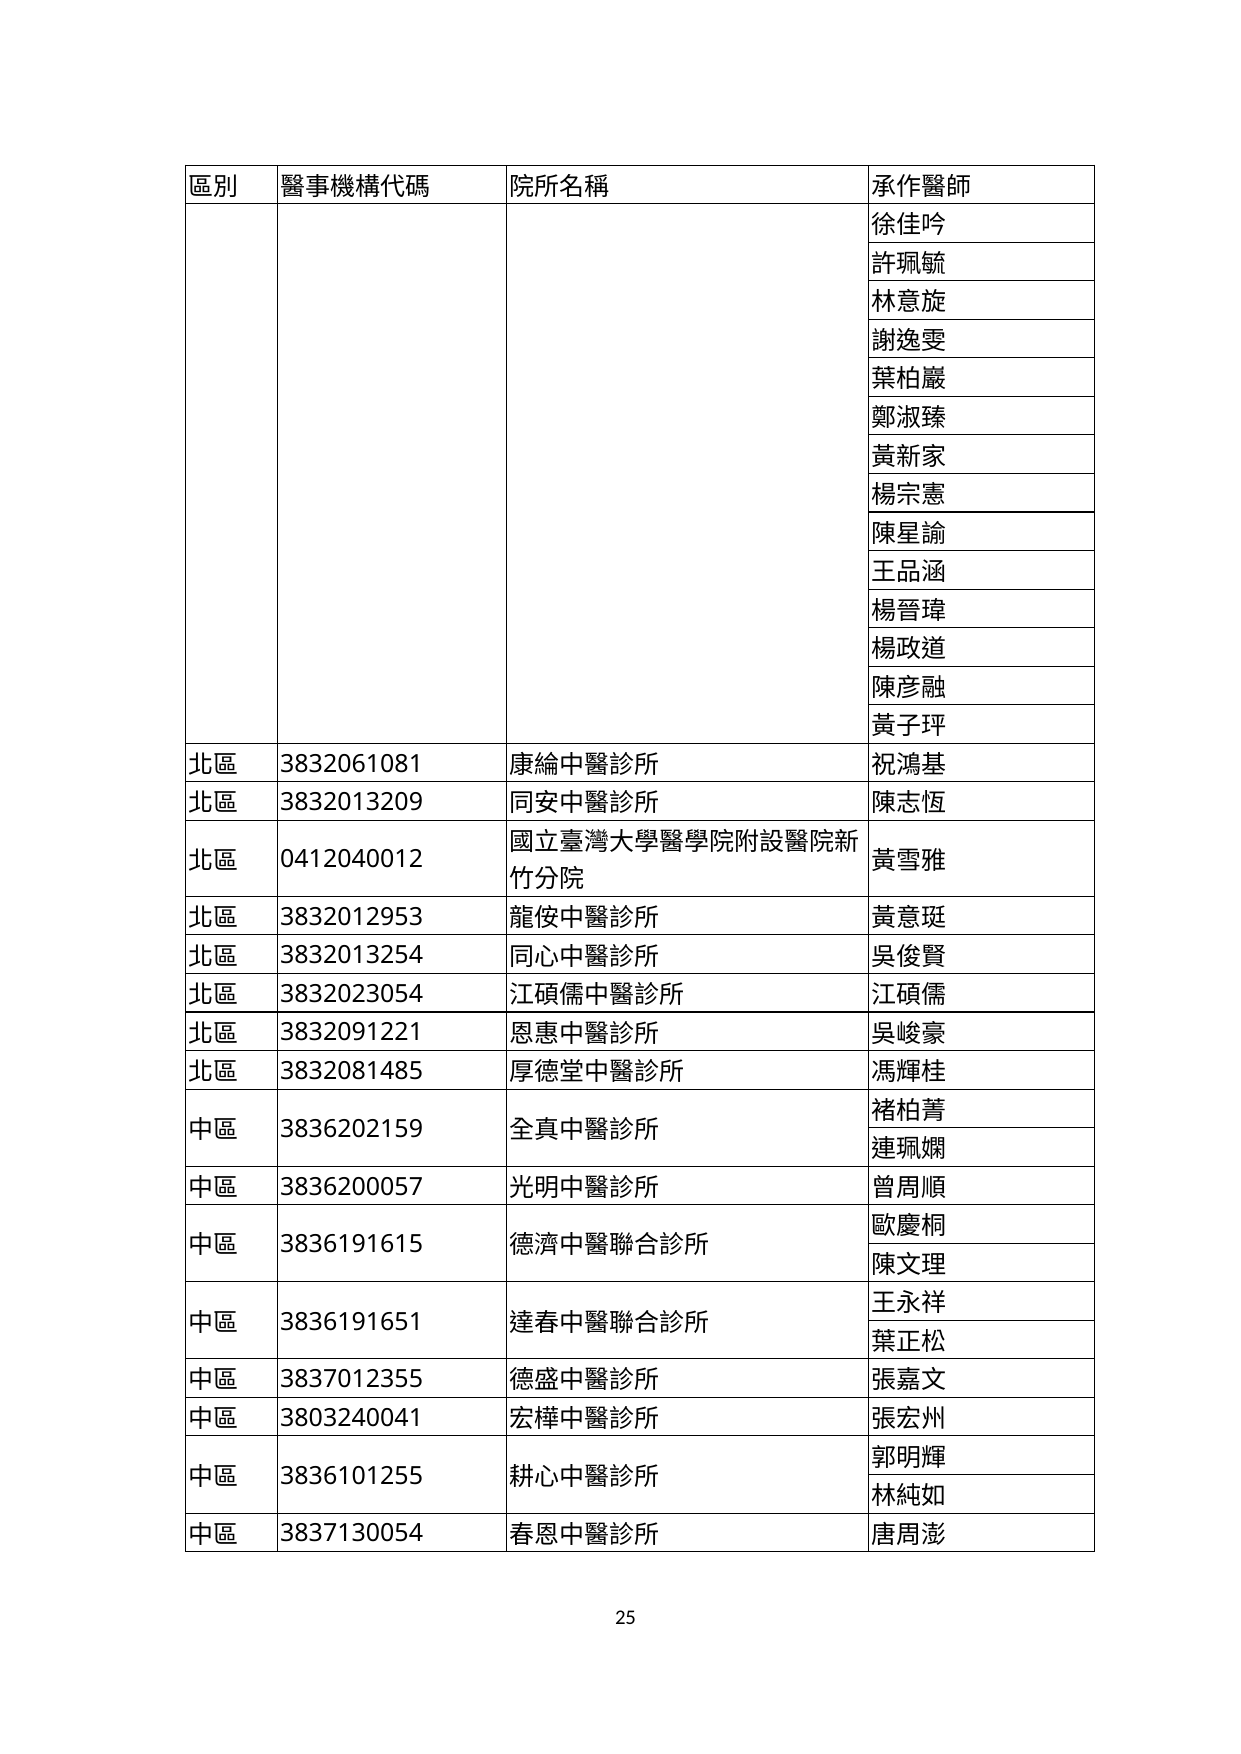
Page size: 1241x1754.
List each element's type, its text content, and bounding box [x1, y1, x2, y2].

table_cell 黃子玶 [869, 705, 1094, 743]
table_cell 恩惠中醫診所 [507, 1013, 868, 1050]
table_cell 中區 [186, 1398, 277, 1435]
table_header 院所名稱 [507, 166, 868, 203]
table_cell 北區 [186, 821, 277, 896]
table_cell 中區 [186, 1205, 277, 1281]
table_cell 德濟中醫聯合診所 [507, 1205, 868, 1281]
table_cell 同心中醫診所 [507, 935, 868, 973]
table_cell 龍侒中醫診所 [507, 897, 868, 934]
table_cell 王永祥 [869, 1282, 1094, 1320]
table_cell 鄭淑臻 [869, 397, 1094, 434]
table_cell 江碩儒中醫診所 [507, 974, 868, 1011]
table_header 承作醫師 [869, 166, 1094, 203]
table_cell 中區 [186, 1514, 277, 1551]
table_cell 徐佳吟 [869, 204, 1094, 242]
table_cell 陳志恆 [869, 782, 1094, 820]
table_cell 3803240041 [278, 1398, 506, 1435]
table_cell 同安中醫診所 [507, 782, 868, 820]
table_cell 北區 [186, 935, 277, 973]
table_cell 宏樺中醫診所 [507, 1398, 868, 1435]
table_cell 楊晉瑋 [869, 590, 1094, 627]
table_cell 陳星諭 [869, 513, 1094, 550]
table_cell 3832013254 [278, 935, 506, 973]
table_cell [186, 204, 277, 743]
table_cell 3832012953 [278, 897, 506, 934]
table_cell 康綸中醫診所 [507, 744, 868, 781]
table_cell 張宏州 [869, 1398, 1094, 1435]
table_cell 3836200057 [278, 1167, 506, 1204]
table_cell 祝鴻基 [869, 744, 1094, 781]
table_cell 中區 [186, 1359, 277, 1397]
table_cell 中區 [186, 1282, 277, 1358]
table_cell 郭明輝 [869, 1436, 1094, 1474]
table_cell 中區 [186, 1090, 277, 1166]
table_cell 0412040012 [278, 821, 506, 896]
table_cell 歐慶桐 [869, 1205, 1094, 1243]
table_cell 3832023054 [278, 974, 506, 1011]
table_cell 吳峻豪 [869, 1013, 1094, 1050]
table_cell 3832013209 [278, 782, 506, 820]
table_cell 北區 [186, 1013, 277, 1050]
table_header 區別 [186, 166, 277, 203]
table_cell 光明中醫診所 [507, 1167, 868, 1204]
table_cell [278, 204, 506, 743]
table_cell 林純如 [869, 1475, 1094, 1512]
table_cell [507, 204, 868, 743]
table_cell 德盛中醫診所 [507, 1359, 868, 1397]
table_cell 厚德堂中醫診所 [507, 1051, 868, 1088]
table_cell 國立臺灣大學醫學院附設醫院新竹分院 [507, 821, 868, 896]
table_cell 3837130054 [278, 1514, 506, 1551]
table_cell 北區 [186, 974, 277, 1011]
table_cell 3832091221 [278, 1013, 506, 1050]
table_cell 北區 [186, 897, 277, 934]
table_cell 達春中醫聯合診所 [507, 1282, 868, 1358]
table_cell 曾周順 [869, 1167, 1094, 1204]
table_cell 張嘉文 [869, 1359, 1094, 1397]
table_cell 林意旋 [869, 281, 1094, 319]
table_cell 葉柏巖 [869, 358, 1094, 396]
table_cell 北區 [186, 1051, 277, 1088]
table_cell 褚柏菁 [869, 1090, 1094, 1127]
table_cell 謝逸雯 [869, 320, 1094, 357]
table_cell 北區 [186, 744, 277, 781]
table_cell 楊政道 [869, 628, 1094, 666]
table_cell 3832081485 [278, 1051, 506, 1088]
table_cell 黃雪雅 [869, 821, 1094, 896]
table_cell 唐周澎 [869, 1514, 1094, 1551]
table_cell 黃新家 [869, 435, 1094, 473]
table_cell 吳俊賢 [869, 935, 1094, 973]
table_cell 陳彦融 [869, 667, 1094, 704]
table_cell 3836101255 [278, 1436, 506, 1512]
table_cell 中區 [186, 1436, 277, 1512]
table_cell 北區 [186, 782, 277, 820]
table_cell 連珮嫻 [869, 1128, 1094, 1166]
table_cell 黃意珽 [869, 897, 1094, 934]
table_cell 耕心中醫診所 [507, 1436, 868, 1512]
table_cell 3836191651 [278, 1282, 506, 1358]
table_cell 3832061081 [278, 744, 506, 781]
table_cell 陳文理 [869, 1244, 1094, 1281]
table_cell 中區 [186, 1167, 277, 1204]
table_cell 王品涵 [869, 551, 1094, 588]
table_cell 江碩儒 [869, 974, 1094, 1011]
table_cell 馮輝桂 [869, 1051, 1094, 1088]
table_cell 楊宗憲 [869, 474, 1094, 511]
table_cell 3837012355 [278, 1359, 506, 1397]
table_cell 許珮毓 [869, 243, 1094, 280]
table_header 醫事機構代碼 [278, 166, 506, 203]
table_cell 葉正松 [869, 1321, 1094, 1358]
table_cell 春恩中醫診所 [507, 1514, 868, 1551]
table_cell 全真中醫診所 [507, 1090, 868, 1166]
table_cell 3836202159 [278, 1090, 506, 1166]
table_cell 3836191615 [278, 1205, 506, 1281]
